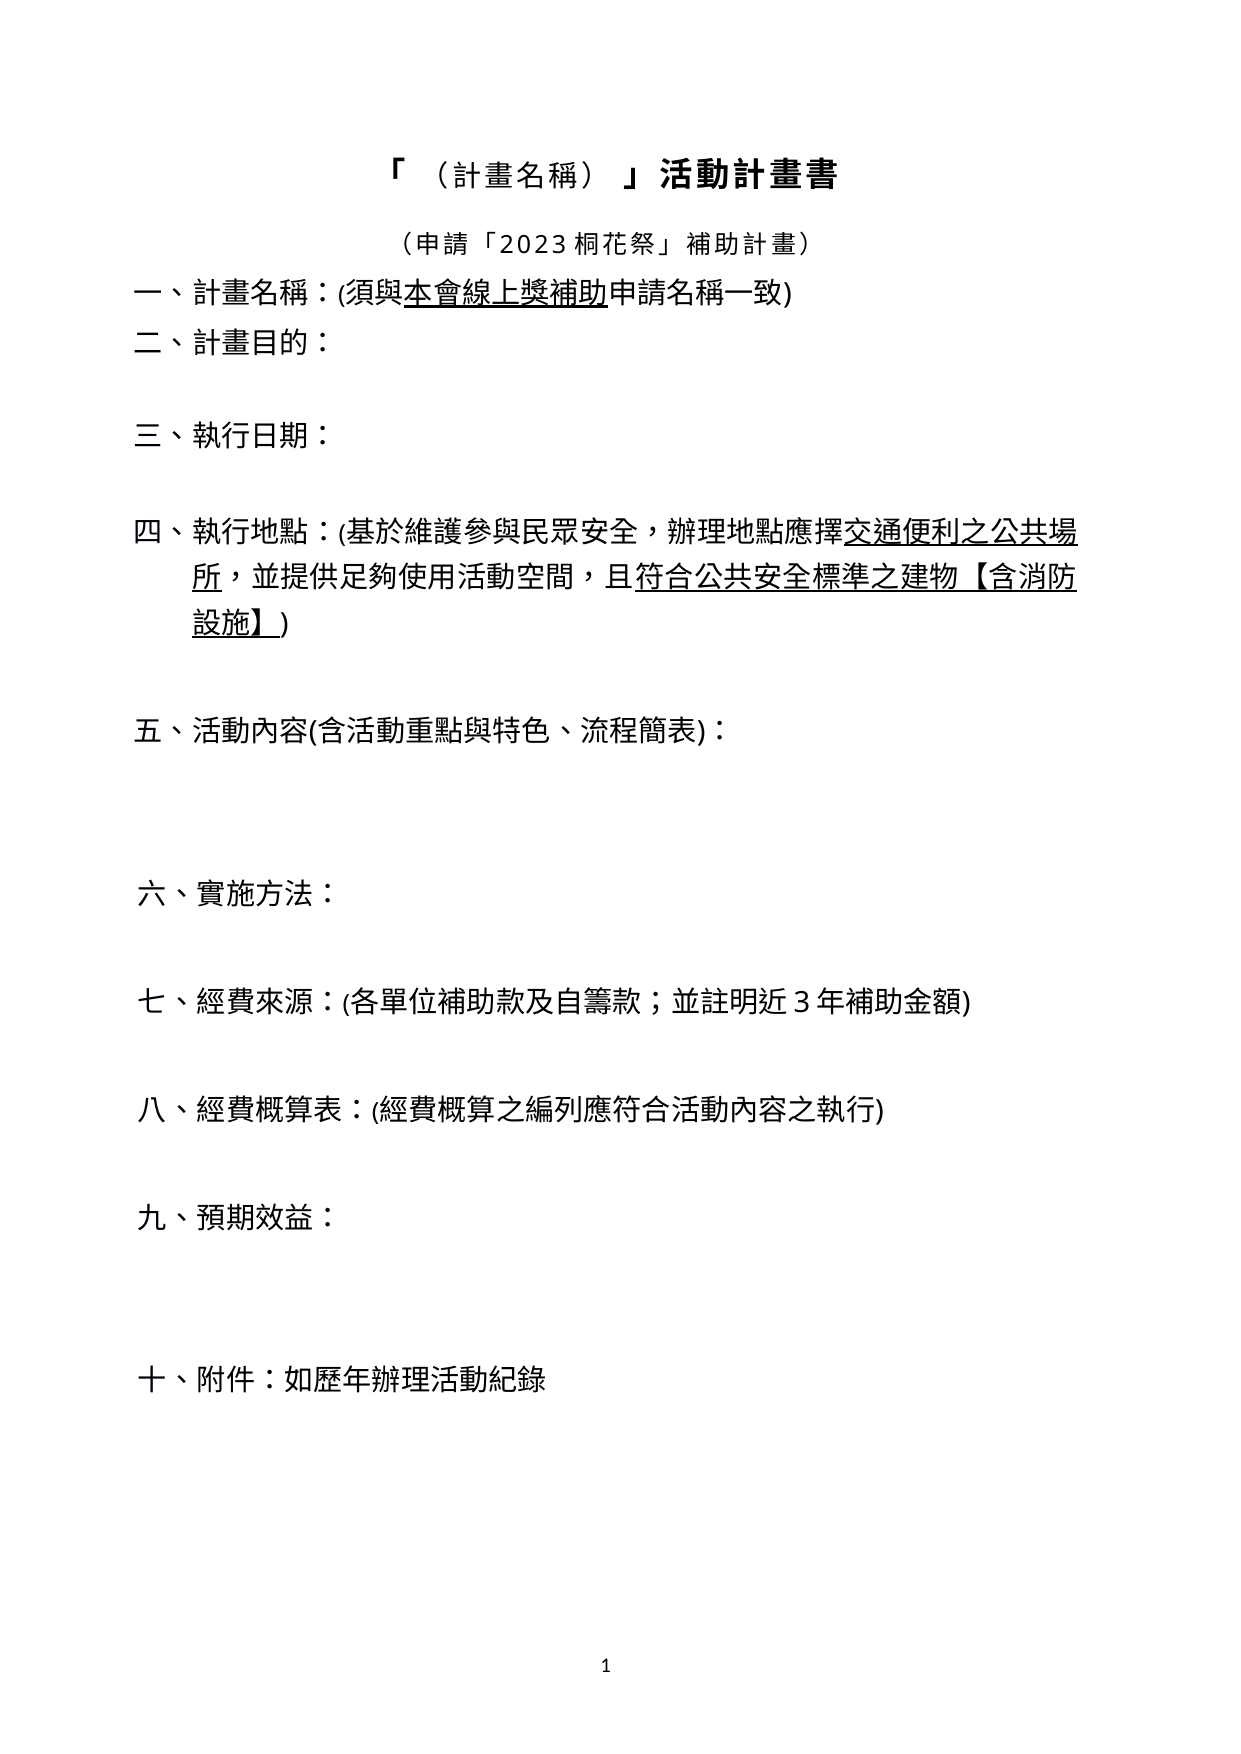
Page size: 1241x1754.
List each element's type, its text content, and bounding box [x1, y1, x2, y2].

list 執行日期： [133, 413, 1078, 455]
list 計畫目的： [133, 320, 1078, 362]
list 計畫名稱：(須與本會線上獎補助申請名稱一致) [133, 269, 1078, 312]
list 預期效益： [138, 1192, 1078, 1238]
list 執行地點：(基於維護參與民眾安全，辦理地點應擇交通便利之公共場所，並提供足夠使用活動空間，且符合公共安全標準之建物【含消防設施】) [133, 505, 1078, 643]
list 附件：如歷年辦理活動紀錄 [138, 1354, 1078, 1400]
list 實施方法： [138, 867, 1078, 913]
text （申請「2023桐花祭」補助計畫） [133, 225, 1078, 261]
list 活動內容(含活動重點與特色、流程簡表)： [133, 705, 1078, 751]
text 「 （計畫名稱） 」活動計畫書 [133, 147, 1078, 196]
list 經費概算表：(經費概算之編列應符合活動內容之執行) [138, 1084, 1078, 1129]
list 經費來源：(各單位補助款及自籌款；並註明近3年補助金額) [138, 976, 1078, 1021]
